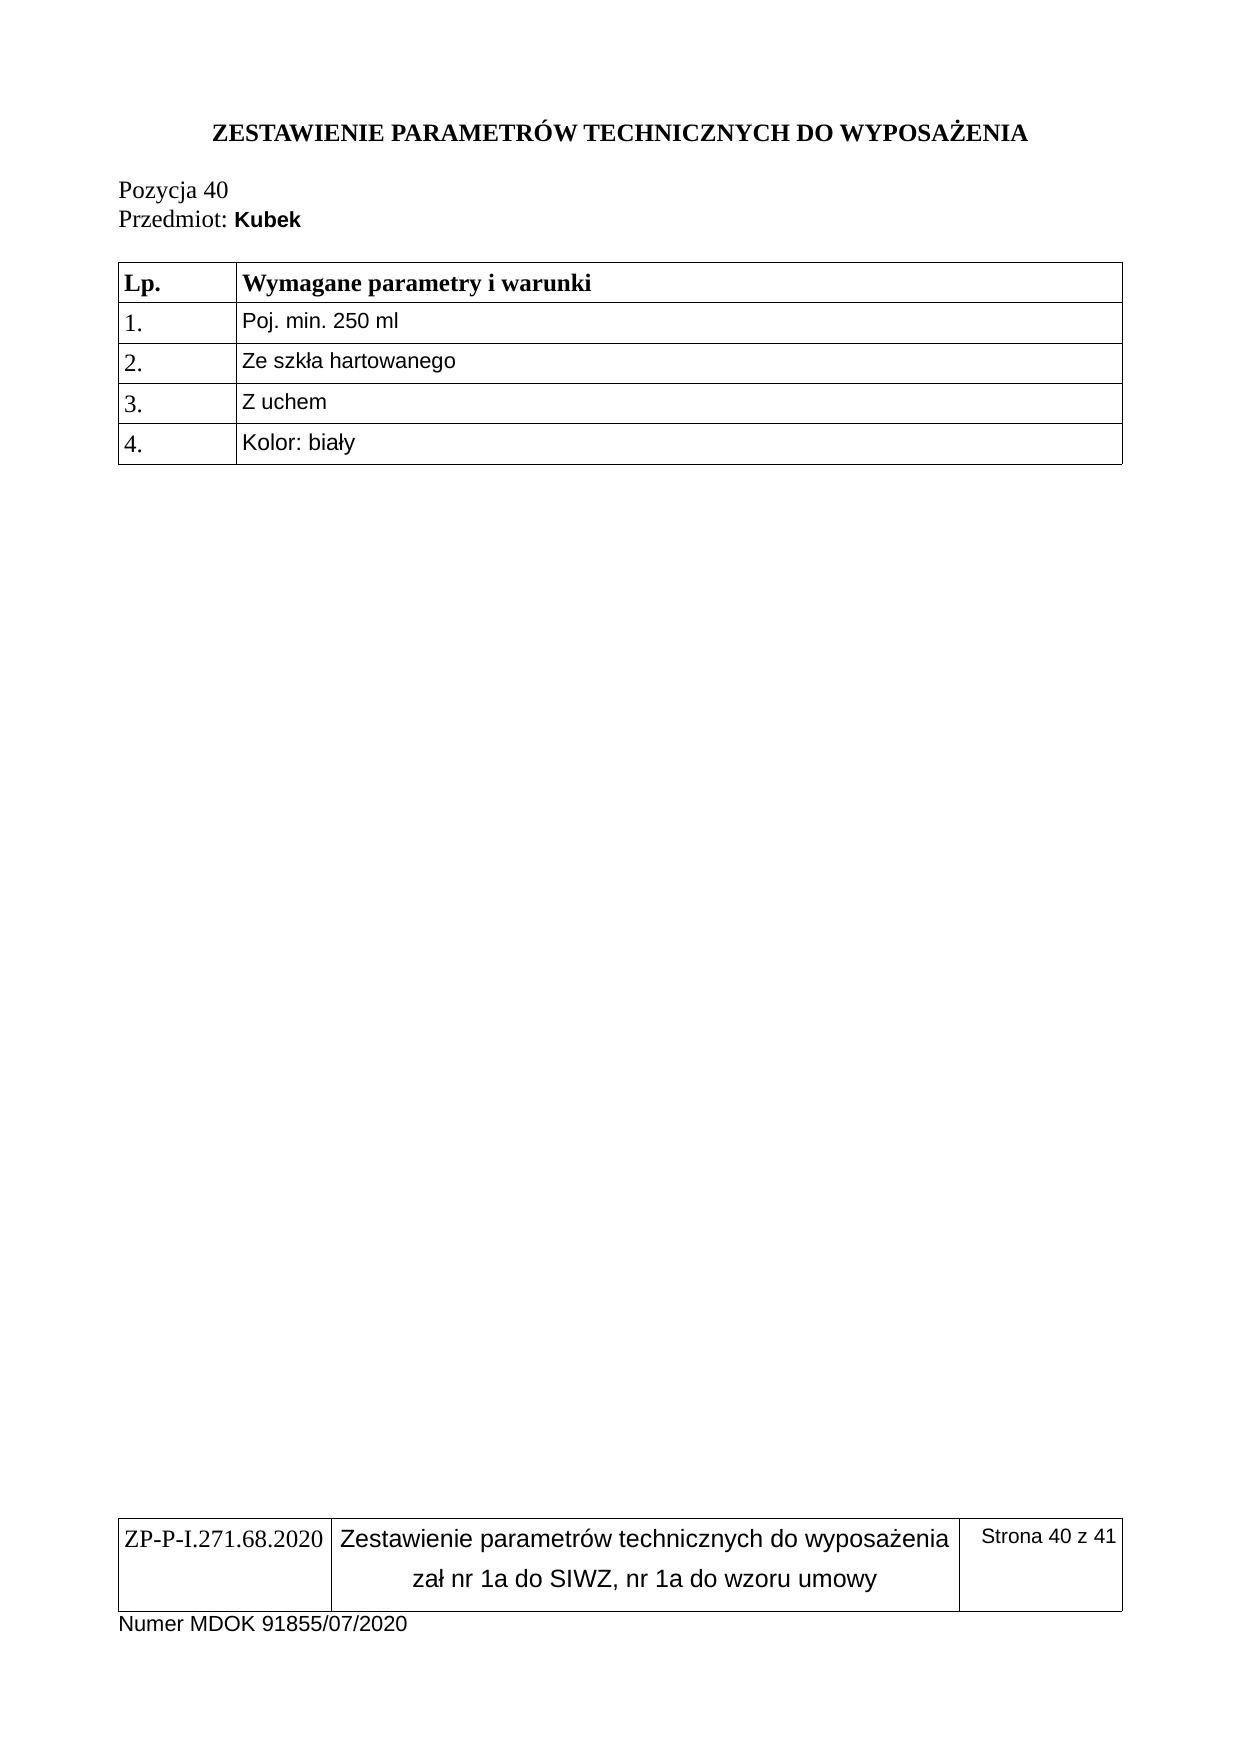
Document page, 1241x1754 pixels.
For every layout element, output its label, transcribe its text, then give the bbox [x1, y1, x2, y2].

table_cell 2. [119, 344, 236, 383]
table_cell 4. [119, 424, 236, 463]
table_cell Kolor: biały [237, 424, 1122, 463]
table_cell Poj. min. 250 ml [237, 303, 1122, 342]
text Pozycja 40 [118, 176, 1122, 204]
text Przedmiot: Kubek [118, 204, 1122, 233]
table_cell 3. [119, 384, 236, 423]
table_header Wymagane parametry i warunki [237, 263, 1122, 302]
table_cell 1. [119, 303, 236, 342]
text ZESTAWIENIE PARAMETRÓW TECHNICZNYCH DO WYPOSAŻENIA [118, 118, 1122, 147]
table_header Lp. [119, 263, 236, 302]
table_cell Ze szkła hartowanego [237, 344, 1122, 383]
table_cell Z uchem [237, 384, 1122, 423]
